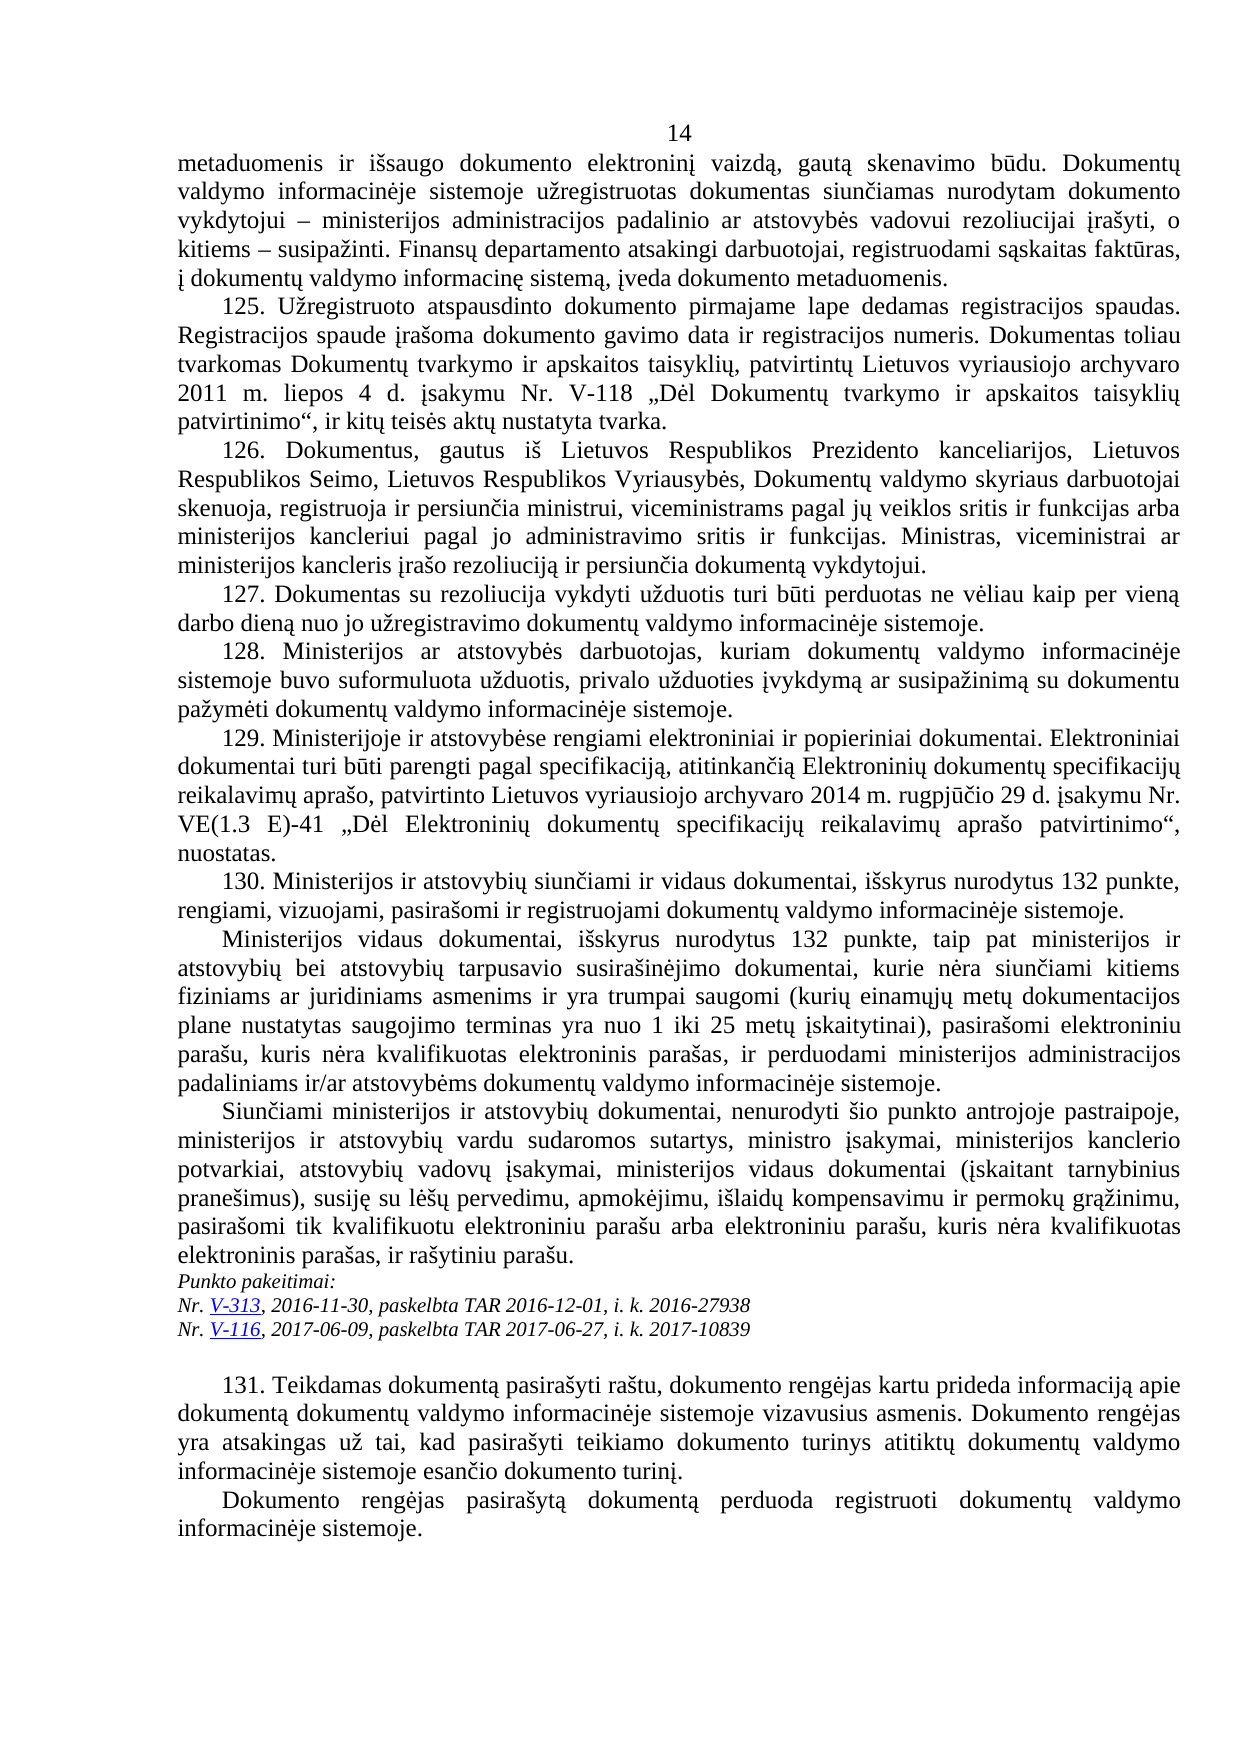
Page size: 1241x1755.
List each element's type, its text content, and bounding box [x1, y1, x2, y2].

text metaduomenis ir išsaugo dokumento elektroninį vaizdą, gautą skenavimo būdu. Dokumentų valdymo informacinėje sistemoje užregistruotas dokumentas siunčiamas nurodytam dokumento vykdytojui – ministerijos administracijos padalinio ar atstovybės vadovui rezoliucijai įrašyti, o kitiems – susipažinti. Finansų departamento atsakingi darbuotojai, registruodami sąskaitas faktūras, į dokumentų valdymo informacinę sistemą, įveda dokumento metaduomenis. [177, 148, 1181, 291]
text Dokumento rengėjas pasirašytą dokumentą perduoda registruoti dokumentų valdymo informacinėje sistemoje. [177, 1485, 1181, 1542]
text 129. Ministerijoje ir atstovybėse rengiami elektroniniai ir popieriniai dokumentai. Elektroniniai dokumentai turi būti parengti pagal specifikaciją, atitinkančią Elektroninių dokumentų specifikacijų reikalavimų aprašo, patvirtinto Lietuvos vyriausiojo archyvaro 2014 m. rugpjūčio 29 d. įsakymu Nr. VE(1.3 E)-41 „Dėl Elektroninių dokumentų specifikacijų reikalavimų aprašo patvirtinimo“, nuostatas. [177, 723, 1181, 866]
text 128. Ministerijos ar atstovybės darbuotojas, kuriam dokumentų valdymo informacinėje sistemoje buvo suformuluota užduotis, privalo užduoties įvykdymą ar susipažinimą su dokumentu pažymėti dokumentų valdymo informacinėje sistemoje. [177, 636, 1181, 723]
text 126. Dokumentus, gautus iš Lietuvos Respublikos Prezidento kanceliarijos, Lietuvos Respublikos Seimo, Lietuvos Respublikos Vyriausybės, Dokumentų valdymo skyriaus darbuotojai skenuoja, registruoja ir persiunčia ministrui, viceministrams pagal jų veiklos sritis ir funkcijas arba ministerijos kancleriui pagal jo administravimo sritis ir funkcijas. Ministras, viceministrai ar ministerijos kancleris įrašo rezoliuciją ir persiunčia dokumentą vykdytojui. [177, 435, 1181, 579]
text Nr. V-313, 2016-11-30, paskelbta TAR 2016-12-01, i. k. 2016-27938 [177, 1293, 1181, 1317]
text Ministerijos vidaus dokumentai, išskyrus nurodytus 132 punkte, taip pat ministerijos ir atstovybių bei atstovybių tarpusavio susirašinėjimo dokumentai, kurie nėra siunčiami kitiems fiziniams ar juridiniams asmenims ir yra trumpai saugomi (kurių einamųjų metų dokumentacijos plane nustatytas saugojimo terminas yra nuo 1 iki 25 metų įskaitytinai), pasirašomi elektroniniu parašu, kuris nėra kvalifikuotas elektroninis parašas, ir perduodami ministerijos administracijos padaliniams ir/ar atstovybėms dokumentų valdymo informacinėje sistemoje. [177, 924, 1181, 1096]
text 131. Teikdamas dokumentą pasirašyti raštu, dokumento rengėjas kartu prideda informaciją apie dokumentą dokumentų valdymo informacinėje sistemoje vizavusius asmenis. Dokumento rengėjas yra atsakingas už tai, kad pasirašyti teikiamo dokumento turinys atitiktų dokumentų valdymo informacinėje sistemoje esančio dokumento turinį. [177, 1370, 1181, 1485]
text Punkto pakeitimai: [177, 1269, 1181, 1293]
text 125. Užregistruoto atspausdinto dokumento pirmajame lape dedamas registracijos spaudas. Registracijos spaude įrašoma dokumento gavimo data ir registracijos numeris. Dokumentas toliau tvarkomas Dokumentų tvarkymo ir apskaitos taisyklių, patvirtintų Lietuvos vyriausiojo archyvaro 2011 m. liepos 4 d. įsakymu Nr. V-118 „Dėl Dokumentų tvarkymo ir apskaitos taisyklių patvirtinimo“, ir kitų teisės aktų nustatyta tvarka. [177, 291, 1181, 435]
text 127. Dokumentas su rezoliucija vykdyti užduotis turi būti perduotas ne vėliau kaip per vieną darbo dieną nuo jo užregistravimo dokumentų valdymo informacinėje sistemoje. [177, 579, 1181, 636]
text Nr. V-116, 2017-06-09, paskelbta TAR 2017-06-27, i. k. 2017-10839 [177, 1317, 1181, 1341]
text 130. Ministerijos ir atstovybių siunčiami ir vidaus dokumentai, išskyrus nurodytus 132 punkte, rengiami, vizuojami, pasirašomi ir registruojami dokumentų valdymo informacinėje sistemoje. [177, 866, 1181, 924]
text Siunčiami ministerijos ir atstovybių dokumentai, nenurodyti šio punkto antrojoje pastraipoje, ministerijos ir atstovybių vardu sudaromos sutartys, ministro įsakymai, ministerijos kanclerio potvarkiai, atstovybių vadovų įsakymai, ministerijos vidaus dokumentai (įskaitant tarnybinius pranešimus), susiję su lėšų pervedimu, apmokėjimu, išlaidų kompensavimu ir permokų grąžinimu, pasirašomi tik kvalifikuotu elektroniniu parašu arba elektroniniu parašu, kuris nėra kvalifikuotas elektroninis parašas, ir rašytiniu parašu. [177, 1096, 1181, 1269]
